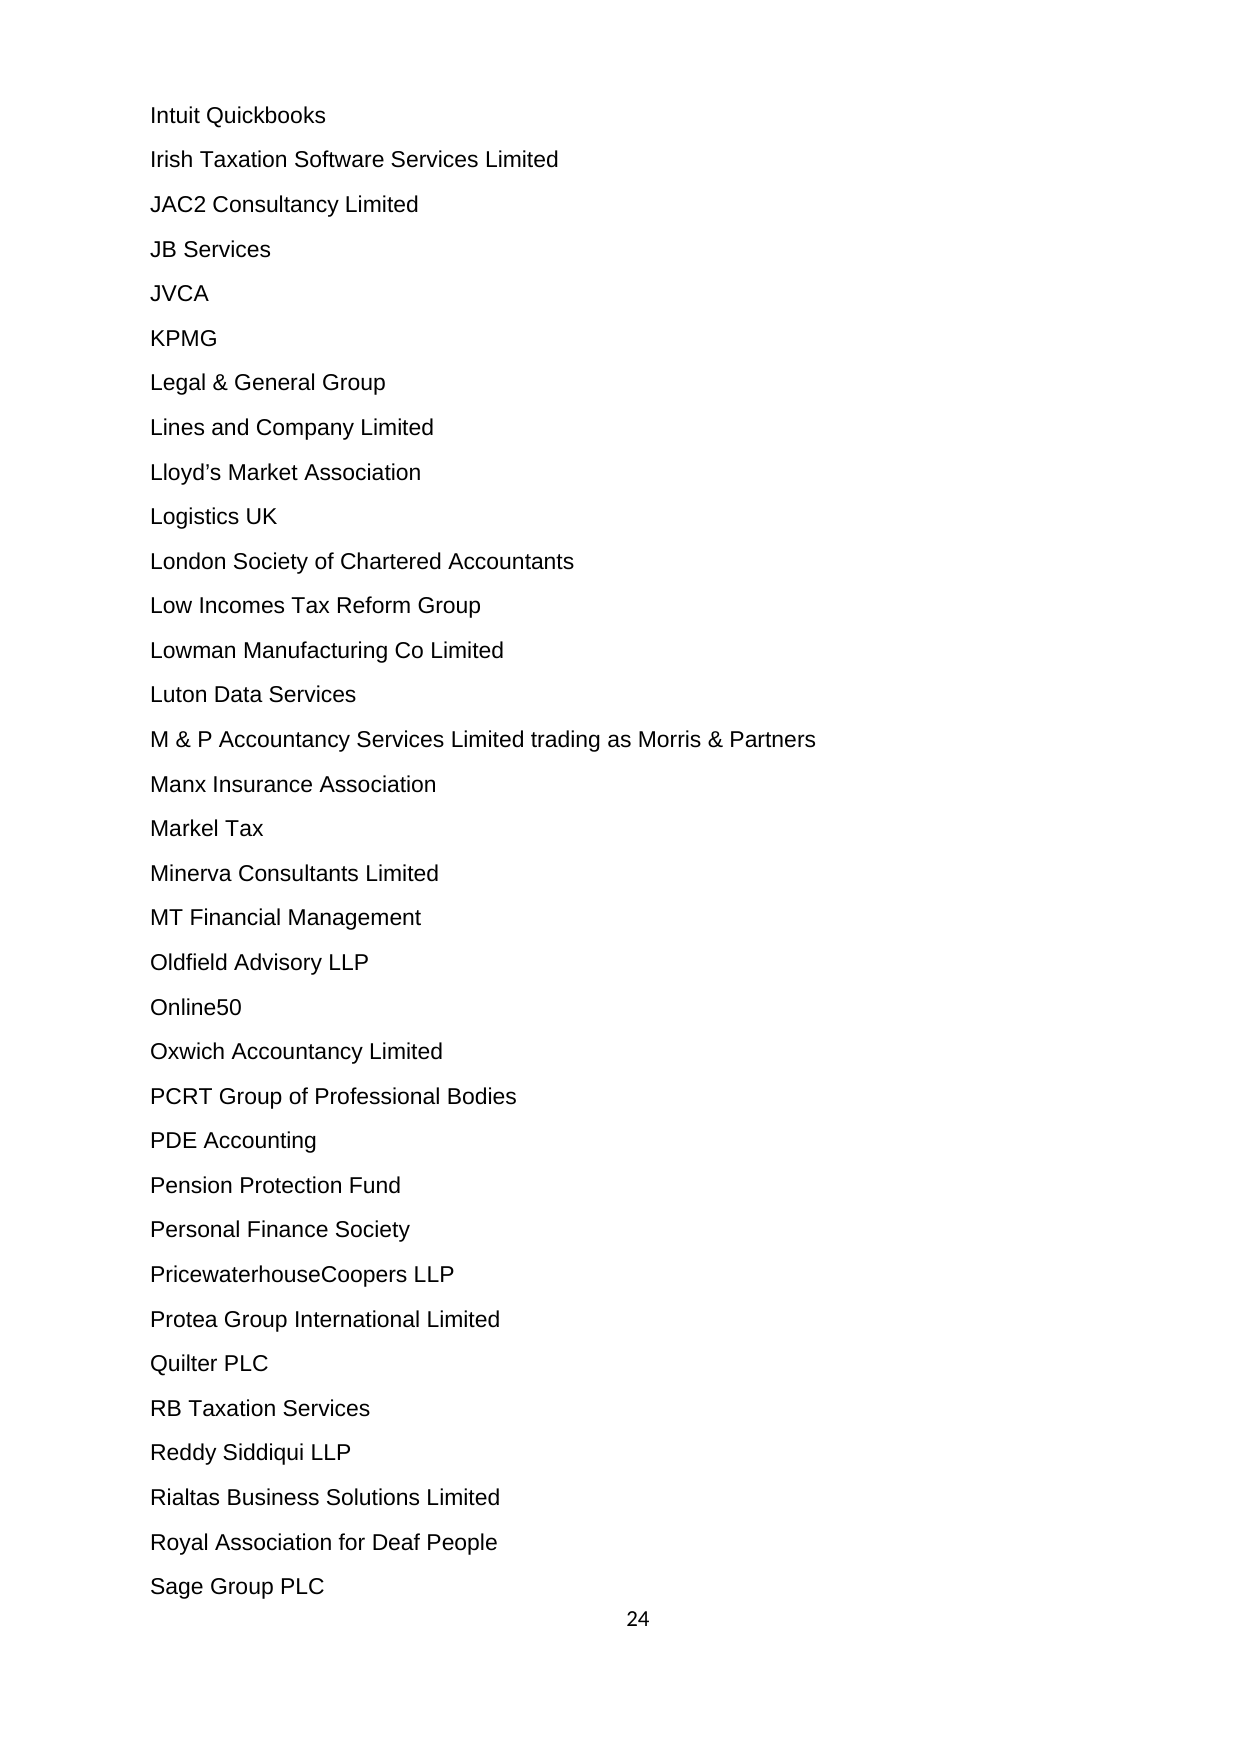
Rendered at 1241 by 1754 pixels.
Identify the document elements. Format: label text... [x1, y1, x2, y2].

text Protea Group International Limited [150, 1306, 1125, 1332]
text Royal Association for Deaf People [150, 1528, 1125, 1555]
text Intuit Quickbooks [150, 102, 1125, 128]
text Lines and Company Limited [150, 414, 1125, 440]
text M & P Accountancy Services Limited trading as Morris & Partners [150, 726, 1125, 752]
text Minerva Consultants Limited [150, 860, 1125, 886]
text KPMG [150, 325, 1125, 351]
text PricewaterhouseCoopers LLP [150, 1261, 1125, 1287]
text Reddy Siddiqui LLP [150, 1439, 1125, 1466]
text PCRT Group of Professional Bodies [150, 1083, 1125, 1109]
text JVCA [150, 280, 1125, 306]
text Lloyd’s Market Association [150, 458, 1125, 485]
text Markel Tax [150, 815, 1125, 841]
text Quilter PLC [150, 1350, 1125, 1376]
text Sage Group PLC [150, 1573, 1125, 1599]
text MT Financial Management [150, 904, 1125, 931]
text Pension Protection Fund [150, 1172, 1125, 1198]
text London Society of Chartered Accountants [150, 548, 1125, 574]
text JAC2 Consultancy Limited [150, 191, 1125, 217]
text RB Taxation Services [150, 1395, 1125, 1421]
text Irish Taxation Software Services Limited [150, 146, 1125, 173]
text Low Incomes Tax Reform Group [150, 592, 1125, 618]
text Luton Data Services [150, 681, 1125, 708]
text Logistics UK [150, 503, 1125, 529]
text JB Services [150, 236, 1125, 262]
text PDE Accounting [150, 1127, 1125, 1153]
text Personal Finance Society [150, 1216, 1125, 1243]
text Legal & General Group [150, 369, 1125, 396]
text Online50 [150, 993, 1125, 1020]
text Oldfield Advisory LLP [150, 949, 1125, 975]
text Manx Insurance Association [150, 771, 1125, 797]
text Rialtas Business Solutions Limited [150, 1484, 1125, 1510]
text Lowman Manufacturing Co Limited [150, 637, 1125, 663]
text Oxwich Accountancy Limited [150, 1038, 1125, 1064]
